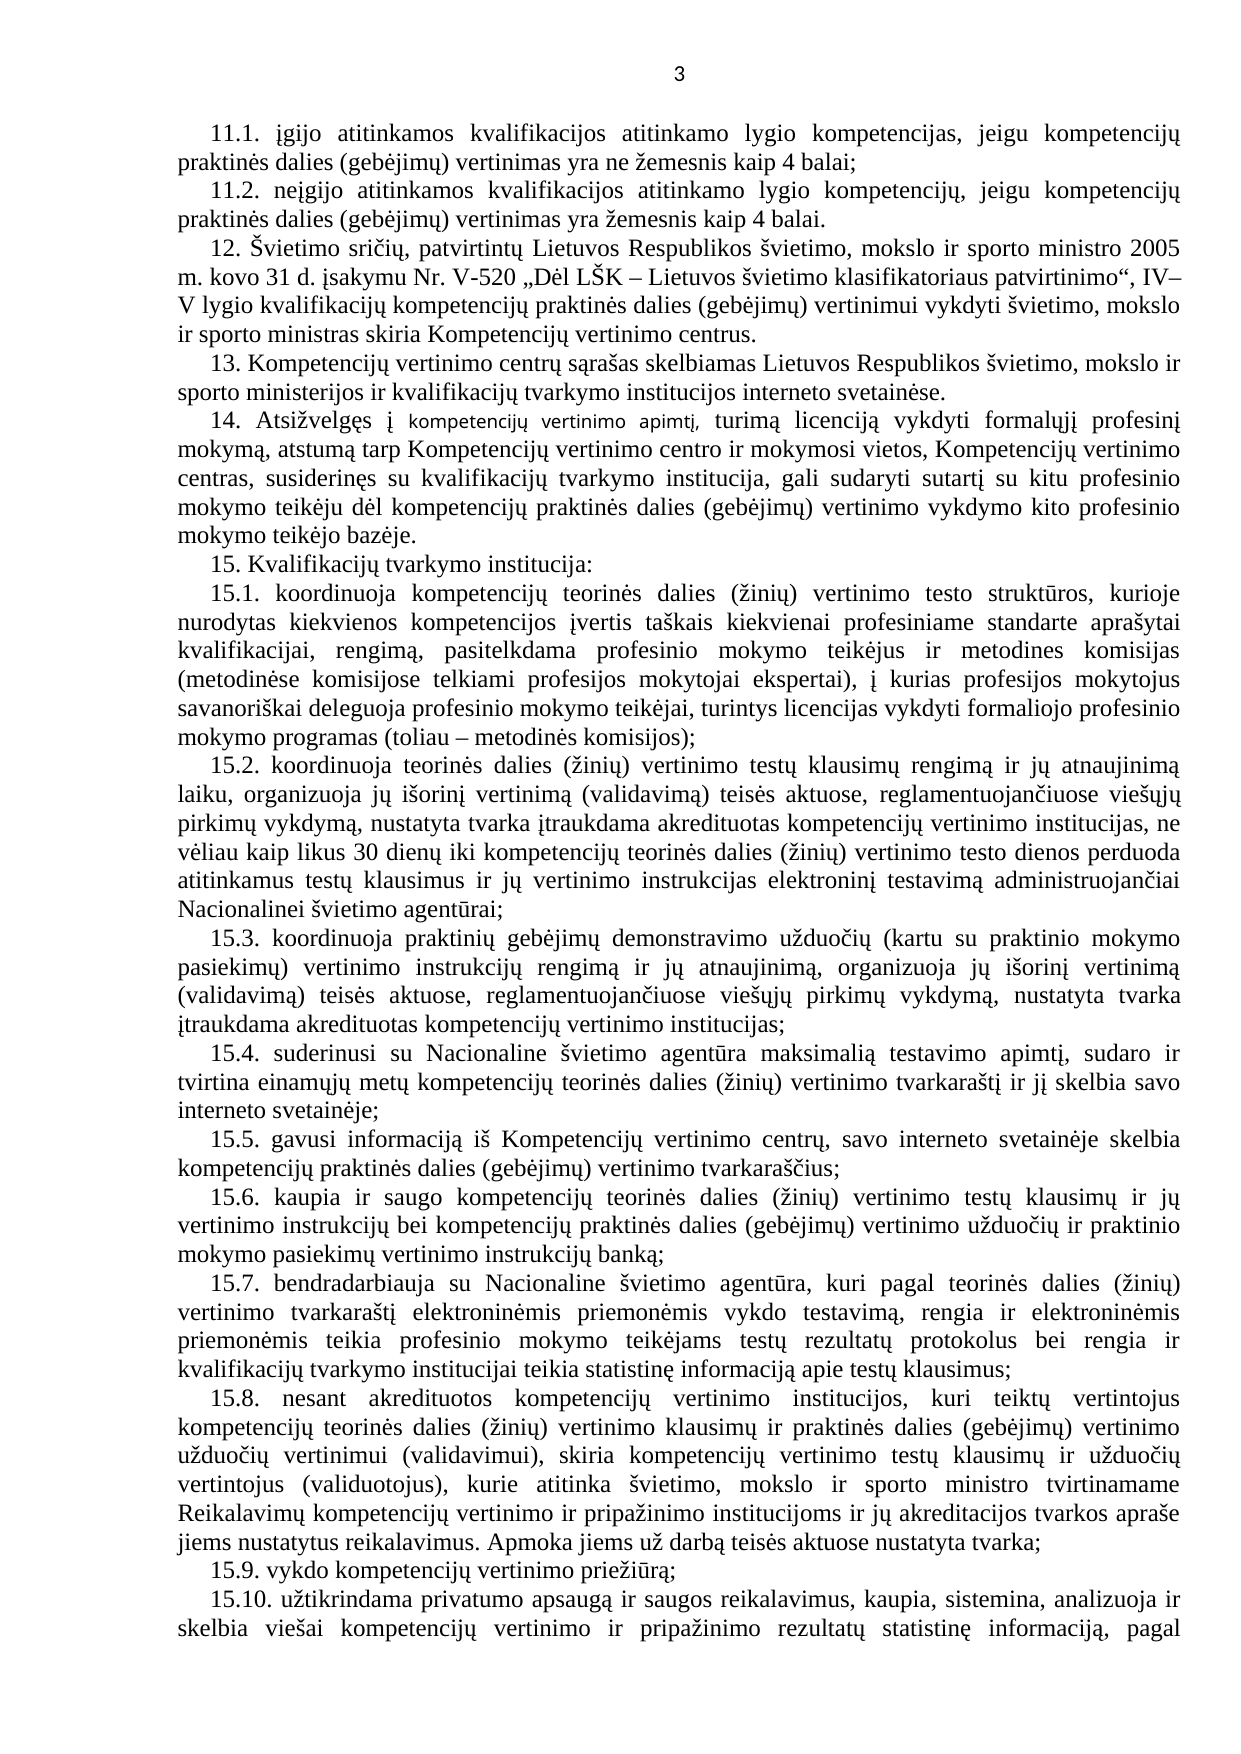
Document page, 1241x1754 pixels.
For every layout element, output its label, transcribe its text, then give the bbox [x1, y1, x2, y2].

text 15.10. užtikrindama privatumo apsaugą ir saugos reikalavimus, kaupia, sistemina, analizuoja ir skelbia viešai kompetencijų vertinimo ir pripažinimo rezultatų statistinę informaciją, pagal [177, 1584, 1181, 1642]
text 15.4. suderinusi su Nacionaline švietimo agentūra maksimalią testavimo apimtį, sudaro ir tvirtina einamųjų metų kompetencijų teorinės dalies (žinių) vertinimo tvarkaraštį ir jį skelbia savo interneto svetainėje; [177, 1038, 1181, 1124]
text 11.2. neįgijo atitinkamos kvalifikacijos atitinkamo lygio kompetencijų, jeigu kompetencijų praktinės dalies (gebėjimų) vertinimas yra žemesnis kaip 4 balai. [177, 176, 1181, 233]
text 15.7. bendradarbiauja su Nacionaline švietimo agentūra, kuri pagal teorinės dalies (žinių) vertinimo tvarkaraštį elektroninėmis priemonėmis vykdo testavimą, rengia ir elektroninėmis priemonėmis teikia profesinio mokymo teikėjams testų rezultatų protokolus bei rengia ir kvalifikacijų tvarkymo institucijai teikia statistinę informaciją apie testų klausimus; [177, 1268, 1181, 1383]
text 15.5. gavusi informaciją iš Kompetencijų vertinimo centrų, savo interneto svetainėje skelbia kompetencijų praktinės dalies (gebėjimų) vertinimo tvarkaraščius; [177, 1124, 1181, 1182]
text 15.2. koordinuoja teorinės dalies (žinių) vertinimo testų klausimų rengimą ir jų atnaujinimą laiku, organizuoja jų išorinį vertinimą (validavimą) teisės aktuose, reglamentuojančiuose viešųjų pirkimų vykdymą, nustatyta tvarka įtraukdama akredituotas kompetencijų vertinimo institucijas, ne vėliau kaip likus 30 dienų iki kompetencijų teorinės dalies (žinių) vertinimo testo dienos perduoda atitinkamus testų klausimus ir jų vertinimo instrukcijas elektroninį testavimą administruojančiai Nacionalinei švietimo agentūrai; [177, 751, 1181, 923]
text 15.3. koordinuoja praktinių gebėjimų demonstravimo užduočių (kartu su praktinio mokymo pasiekimų) vertinimo instrukcijų rengimą ir jų atnaujinimą, organizuoja jų išorinį vertinimą (validavimą) teisės aktuose, reglamentuojančiuose viešųjų pirkimų vykdymą, nustatyta tvarka įtraukdama akredituotas kompetencijų vertinimo institucijas; [177, 923, 1181, 1038]
text 15.1. koordinuoja kompetencijų teorinės dalies (žinių) vertinimo testo struktūros, kurioje nurodytas kiekvienos kompetencijos įvertis taškais kiekvienai profesiniame standarte aprašytai kvalifikacijai, rengimą, pasitelkdama profesinio mokymo teikėjus ir metodines komisijas (metodinėse komisijose telkiami profesijos mokytojai ekspertai), į kurias profesijos mokytojus savanoriškai deleguoja profesinio mokymo teikėjai, turintys licencijas vykdyti formaliojo profesinio mokymo programas (toliau – metodinės komisijos); [177, 578, 1181, 751]
text 15.8. nesant akredituotos kompetencijų vertinimo institucijos, kuri teiktų vertintojus kompetencijų teorinės dalies (žinių) vertinimo klausimų ir praktinės dalies (gebėjimų) vertinimo užduočių vertinimui (validavimui), skiria kompetencijų vertinimo testų klausimų ir užduočių vertintojus (validuotojus), kurie atitinka švietimo, mokslo ir sporto ministro tvirtinamame Reikalavimų kompetencijų vertinimo ir pripažinimo institucijoms ir jų akreditacijos tvarkos apraše jiems nustatytus reikalavimus. Apmoka jiems už darbą teisės aktuose nustatyta tvarka; [177, 1383, 1181, 1556]
text 15.9. vykdo kompetencijų vertinimo priežiūrą; [177, 1556, 1181, 1584]
text 15. Kvalifikacijų tvarkymo institucija: [177, 549, 1181, 578]
text 12. Švietimo sričių, patvirtintų Lietuvos Respublikos švietimo, mokslo ir sporto ministro 2005 m. kovo 31 d. įsakymu Nr. V-520 „Dėl LŠK – Lietuvos švietimo klasifikatoriaus patvirtinimo“, IV–V lygio kvalifikacijų kompetencijų praktinės dalies (gebėjimų) vertinimui vykdyti švietimo, mokslo ir sporto ministras skiria Kompetencijų vertinimo centrus. [177, 233, 1181, 348]
text 14. Atsižvelgęs į kompetencijų vertinimo apimtį, turimą licenciją vykdyti formalųjį profesinį mokymą, atstumą tarp Kompetencijų vertinimo centro ir mokymosi vietos, Kompetencijų vertinimo centras, susiderinęs su kvalifikacijų tvarkymo institucija, gali sudaryti sutartį su kitu profesinio mokymo teikėju dėl kompetencijų praktinės dalies (gebėjimų) vertinimo vykdymo kito profesinio mokymo teikėjo bazėje. [177, 406, 1181, 549]
text 11.1. įgijo atitinkamos kvalifikacijos atitinkamo lygio kompetencijas, jeigu kompetencijų praktinės dalies (gebėjimų) vertinimas yra ne žemesnis kaip 4 balai; [177, 118, 1181, 176]
text 15.6. kaupia ir saugo kompetencijų teorinės dalies (žinių) vertinimo testų klausimų ir jų vertinimo instrukcijų bei kompetencijų praktinės dalies (gebėjimų) vertinimo užduočių ir praktinio mokymo pasiekimų vertinimo instrukcijų banką; [177, 1182, 1181, 1268]
text 13. Kompetencijų vertinimo centrų sąrašas skelbiamas Lietuvos Respublikos švietimo, mokslo ir sporto ministerijos ir kvalifikacijų tvarkymo institucijos interneto svetainėse. [177, 348, 1181, 406]
